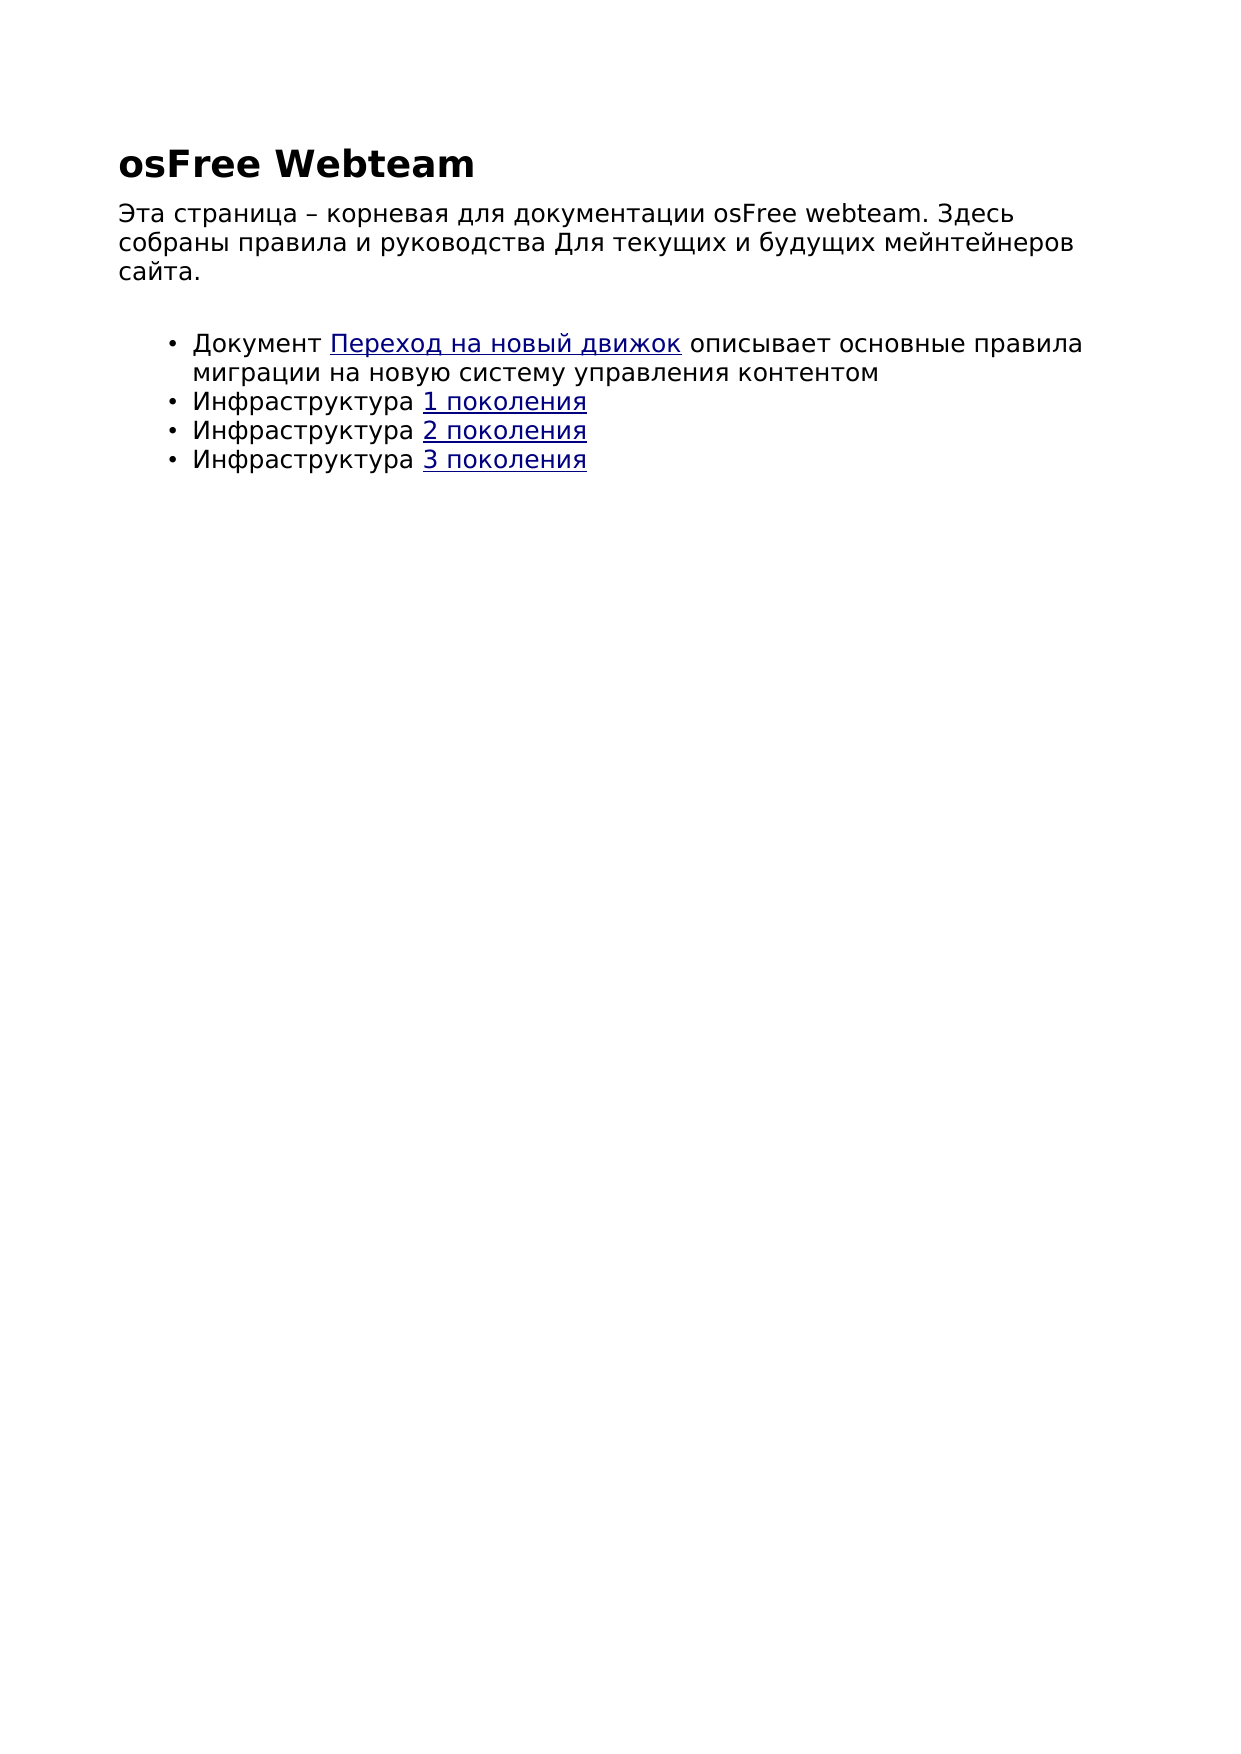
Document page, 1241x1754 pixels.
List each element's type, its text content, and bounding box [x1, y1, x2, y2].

list Документ Переход на новый движок описывает основные правила миграции на новую систему управления контентом [177, 329, 1122, 387]
list Инфраструктура 2 поколения [177, 416, 1122, 445]
list Инфраструктура 1 поколения [177, 387, 1122, 416]
subtitle osFree Webteam [118, 143, 1122, 187]
text Эта страница – корневая для документации osFree webteam. Здесь собраны правила и руководства Для текущих и будущих мейнтейнеров сайта. [118, 199, 1122, 287]
list Инфраструктура 3 поколения [177, 445, 1122, 474]
